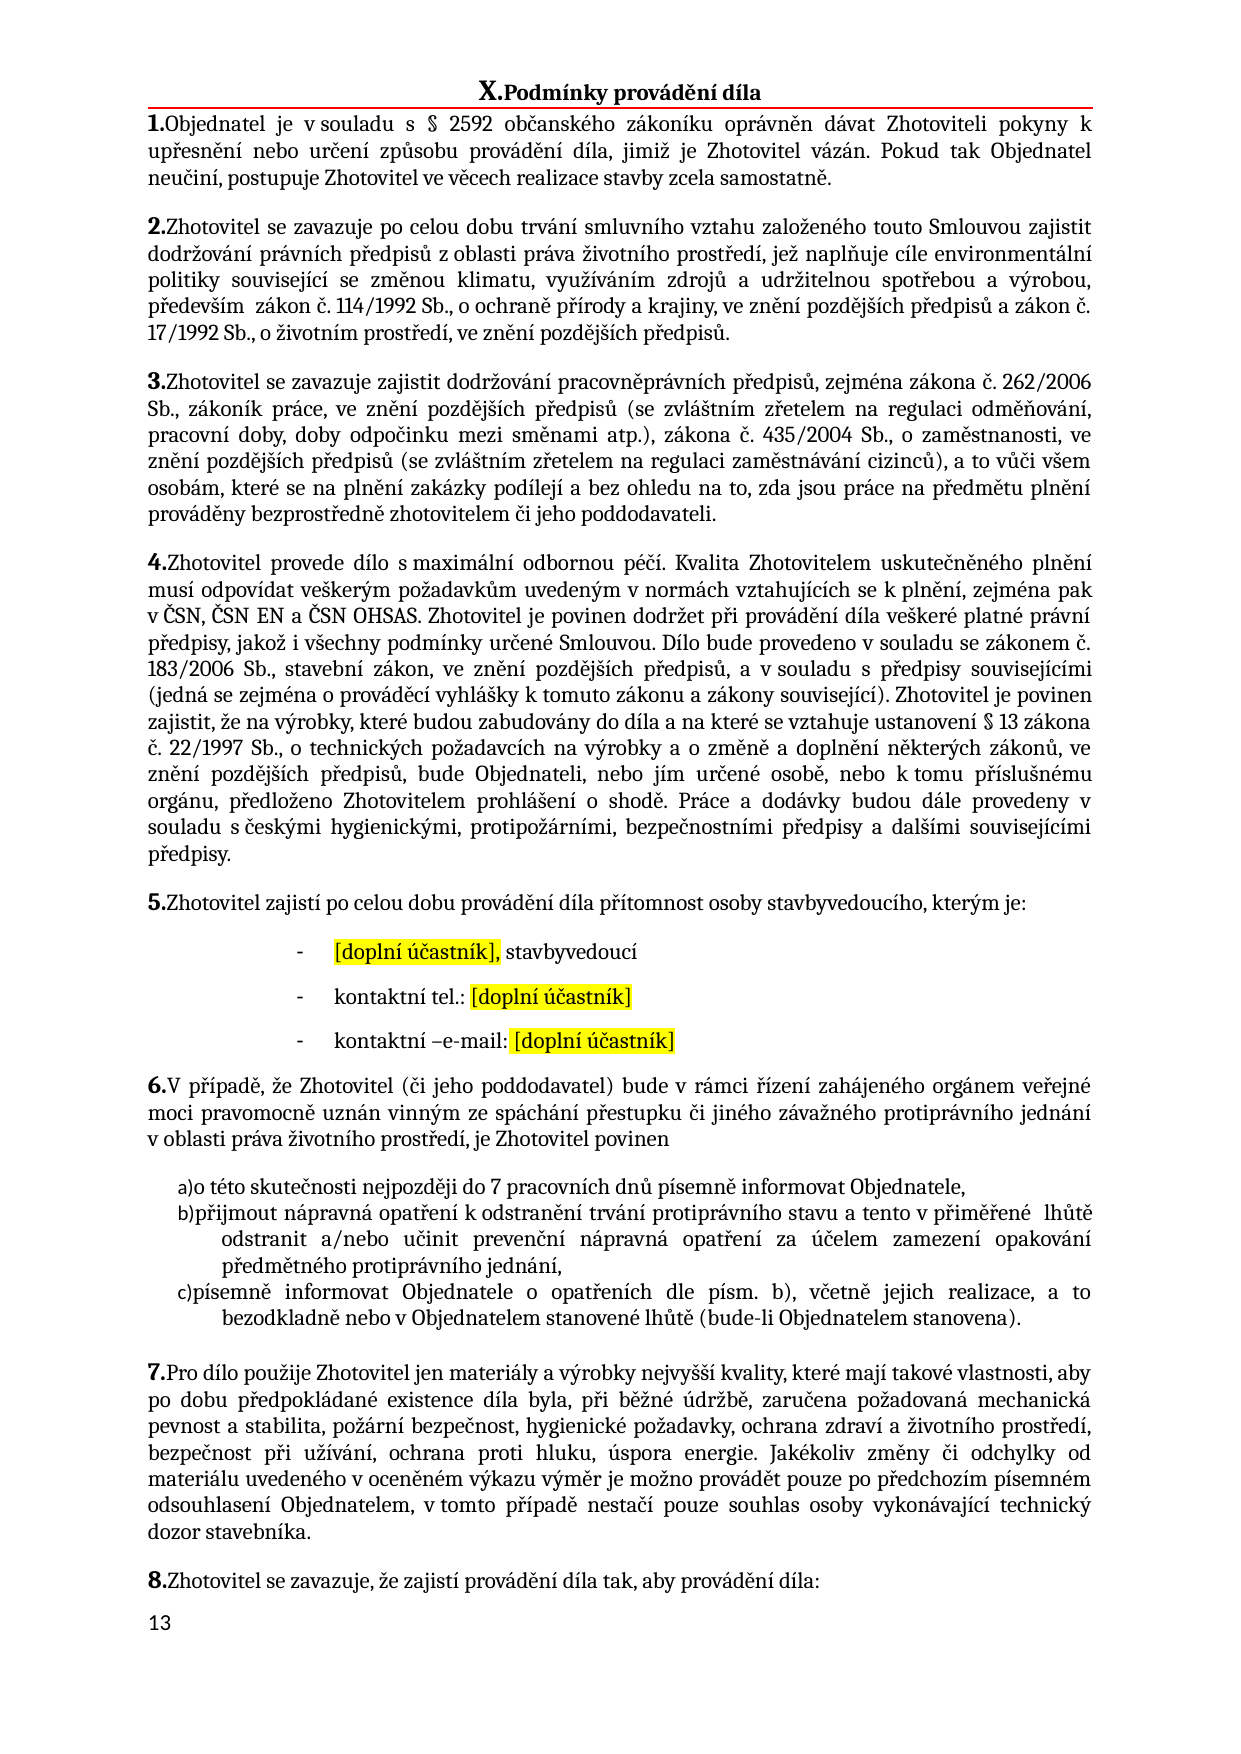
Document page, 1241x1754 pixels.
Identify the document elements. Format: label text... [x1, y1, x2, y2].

list o této skutečnosti nejpozději do 7 pracovních dnů písemně informovat Objednatele, [177, 1173, 1093, 1200]
list [doplní účastník], stavbyvedoucí [296, 937, 1093, 965]
subtitle Zhotovitel se zavazuje po celou dobu trvání smluvního vztahu založeného touto Smlouvou zajistit dodržování právních předpisů z oblasti práva životního prostředí, jež naplňuje cíle environmentální politiky související se změnou klimatu, využíváním zdrojů a udržitelnou spotřebou a výrobou, především zákon č. 114/1992 Sb., o ochraně přírody a krajiny, ve znění pozdějších předpisů a zákon č. 17/1992 Sb., o životním prostředí, ve znění pozdějších předpisů. [148, 212, 1093, 346]
list kontaktní tel.: [doplní účastník] [296, 982, 1093, 1010]
list kontaktní –e-mail: [doplní účastník] [296, 1026, 1093, 1054]
subtitle Podmínky provádění díla [148, 74, 1093, 107]
subtitle Zhotovitel se zavazuje, že zajistí provádění díla tak, aby provádění díla: [148, 1566, 1093, 1594]
list přijmout nápravná opatření k odstranění trvání protiprávního stavu a tento v přiměřené lhůtě odstranit a/nebo učinit prevenční nápravná opatření za účelem zamezení opakování předmětného protiprávního jednání, [177, 1200, 1093, 1279]
subtitle Objednatel je v souladu s § 2592 občanského zákoníku oprávněn dávat Zhotoviteli pokyny k upřesnění nebo určení způsobu provádění díla, jimiž je Zhotovitel vázán. Pokud tak Objednatel neučiní, postupuje Zhotovitel ve věcech realizace stavby zcela samostatně. [148, 109, 1093, 191]
subtitle Zhotovitel zajistí po celou dobu provádění díla přítomnost osoby stavbyvedoucího, kterým je: [148, 887, 1093, 916]
subtitle Zhotovitel se zavazuje zajistit dodržování pracovněprávních předpisů, zejména zákona č. 262/2006 Sb., zákoník práce, ve znění pozdějších předpisů (se zvláštním zřetelem na regulaci odměňování, pracovní doby, doby odpočinku mezi směnami atp.), zákona č. 435/2004 Sb., o zaměstnanosti, ve znění pozdějších předpisů (se zvláštním zřetelem na regulaci zaměstnávání cizinců), a to vůči všem osobám, které se na plnění zakázky podílejí a bez ohledu na to, zda jsou práce na předmětu plnění prováděny bezprostředně zhotovitelem či jeho poddodavateli. [148, 367, 1093, 527]
subtitle Zhotovitel provede dílo s maximální odbornou péčí. Kvalita Zhotovitelem uskutečněného plnění musí odpovídat veškerým požadavkům uvedeným v normách vztahujících se k plnění, zejména pak v ČSN, ČSN EN a ČSN OHSAS. Zhotovitel je povinen dodržet při provádění díla veškeré platné právní předpisy, jakož i všechny podmínky určené Smlouvou. Dílo bude provedeno v souladu se zákonem č. 183/2006 Sb., stavební zákon, ve znění pozdějších předpisů, a v souladu s předpisy souvisejícími (jedná se zejména o prováděcí vyhlášky k tomuto zákonu a zákony související). Zhotovitel je povinen zajistit, že na výrobky, které budou zabudovány do díla a na které se vztahuje ustanovení § 13 zákona č. 22/1997 Sb., o technických požadavcích na výrobky a o změně a doplnění některých zákonů, ve znění pozdějších předpisů, bude Objednateli, nebo jím určené osobě, nebo k tomu příslušnému orgánu, předloženo Zhotovitelem prohlášení o shodě. Práce a dodávky budou dále provedeny v souladu s českými hygienickými, protipožárními, bezpečnostními předpisy a dalšími souvisejícími předpisy. [148, 548, 1093, 867]
subtitle Pro dílo použije Zhotovitel jen materiály a výrobky nejvyšší kvality, které mají takové vlastnosti, aby po dobu předpokládané existence díla byla, při běžné údržbě, zaručena požadovaná mechanická pevnost a stabilita, požární bezpečnost, hygienické požadavky, ochrana zdraví a životního prostředí, bezpečnost při užívání, ochrana proti hluku, úspora energie. Jakékoliv změny či odchylky od materiálu uvedeného v oceněném výkazu výměr je možno provádět pouze po předchozím písemném odsouhlasení Objednatelem, v tomto případě nestačí pouze souhlas osoby vykonávající technický dozor stavebníka. [148, 1358, 1093, 1545]
subtitle V případě, že Zhotovitel (či jeho poddodavatel) bude v rámci řízení zahájeného orgánem veřejné moci pravomocně uznán vinným ze spáchání přestupku či jiného závažného protiprávního jednání v oblasti práva životního prostředí, je Zhotovitel povinen [148, 1071, 1093, 1153]
list písemně informovat Objednatele o opatřeních dle písm. b), včetně jejich realizace, a to bezodkladně nebo v Objednatelem stanovené lhůtě (bude-li Objednatelem stanovena). [177, 1279, 1093, 1332]
